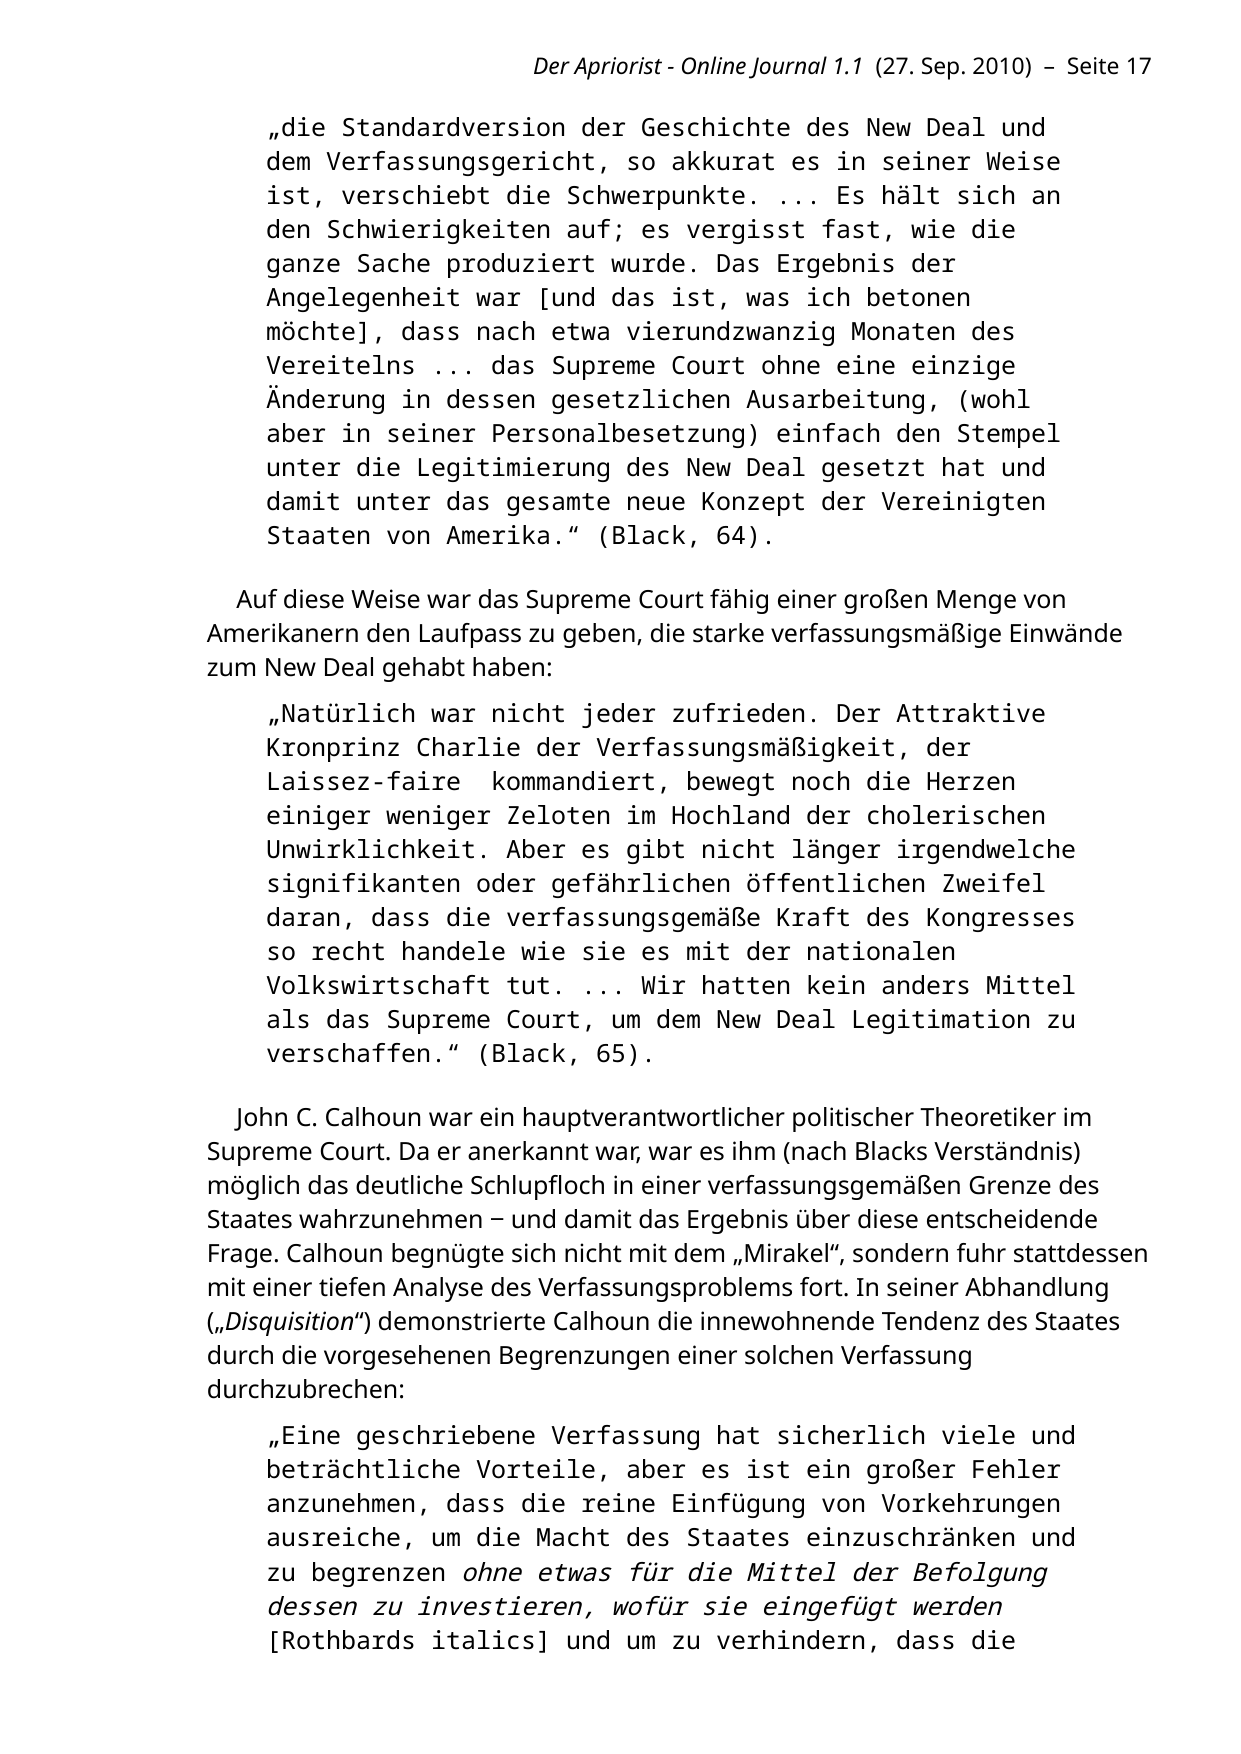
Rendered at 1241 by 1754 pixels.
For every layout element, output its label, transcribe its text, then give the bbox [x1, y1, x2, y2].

text „Eine geschriebene Verfassung hat sicherlich viele und beträchtliche Vorteile, aber es ist ein großer Fehler anzunehmen, dass die reine Einfügung von Vorkehrungen ausreiche, um die Macht des Staates einzuschränken und zu begrenzen ohne etwas für die Mittel der Befolgung dessen zu investieren, wofür sie eingefügt werden [Rothbards italics] und um zu verhindern, dass die [266, 1418, 1093, 1656]
text John C. Calhoun war ein hauptverantwortlicher politischer Theoretiker im Supreme Court. Da er anerkannt war, war es ihm (nach Blacks Verständnis) möglich das deutliche Schlupfloch in einer verfassungsgemäßen Grenze des Staates wahrzunehmen ‒ und damit das Ergebnis über diese entscheidende Frage. Calhoun begnügte sich nicht mit dem „Mirakel“, sondern fuhr stattdessen mit einer tiefen Analyse des Verfassungsproblems fort. In seiner Abhandlung („Disquisition“) demonstrierte Calhoun die innewohnende Tendenz des Staates durch die vorgesehenen Begrenzungen einer solchen Verfassung durchzubrechen: [207, 1099, 1152, 1406]
text Auf diese Weise war das Supreme Court fähig einer großen Menge von Amerikanern den Laufpass zu geben, die starke verfassungsmäßige Einwände zum New Deal gehabt haben: [207, 581, 1152, 684]
text „die Standardversion der Geschichte des New Deal und dem Verfassungsgericht, so akkurat es in seiner Weise ist, verschiebt die Schwerpunkte. ... Es hält sich an den Schwierigkeiten auf; es vergisst fast, wie die ganze Sache produziert wurde. Das Ergebnis der Angelegenheit war [und das ist, was ich betonen möchte], dass nach etwa vierundzwanzig Monaten des Vereitelns ... das Supreme Court ohne eine einzige Änderung in dessen gesetzlichen Ausarbeitung, (wohl aber in seiner Personalbesetzung) einfach den Stempel unter die Legitimierung des New Deal gesetzt hat und damit unter das gesamte neue Konzept der Vereinigten Staaten von Amerika.“ (Black, 64). [266, 109, 1093, 552]
text „Natürlich war nicht jeder zufrieden. Der Attraktive Kronprinz Charlie der Verfassungsmäßigkeit, der Laissez-faire kommandiert, bewegt noch die Herzen einiger weniger Zeloten im Hochland der cholerischen Unwirklichkeit. Aber es gibt nicht länger irgendwelche signifikanten oder gefährlichen öffentlichen Zweifel daran, dass die verfassungsgemäße Kraft des Kongresses so recht handele wie sie es mit der nationalen Volkswirtschaft tut. ... Wir hatten kein anders Mittel als das Supreme Court, um dem New Deal Legitimation zu verschaffen.“ (Black, 65). [266, 695, 1093, 1070]
